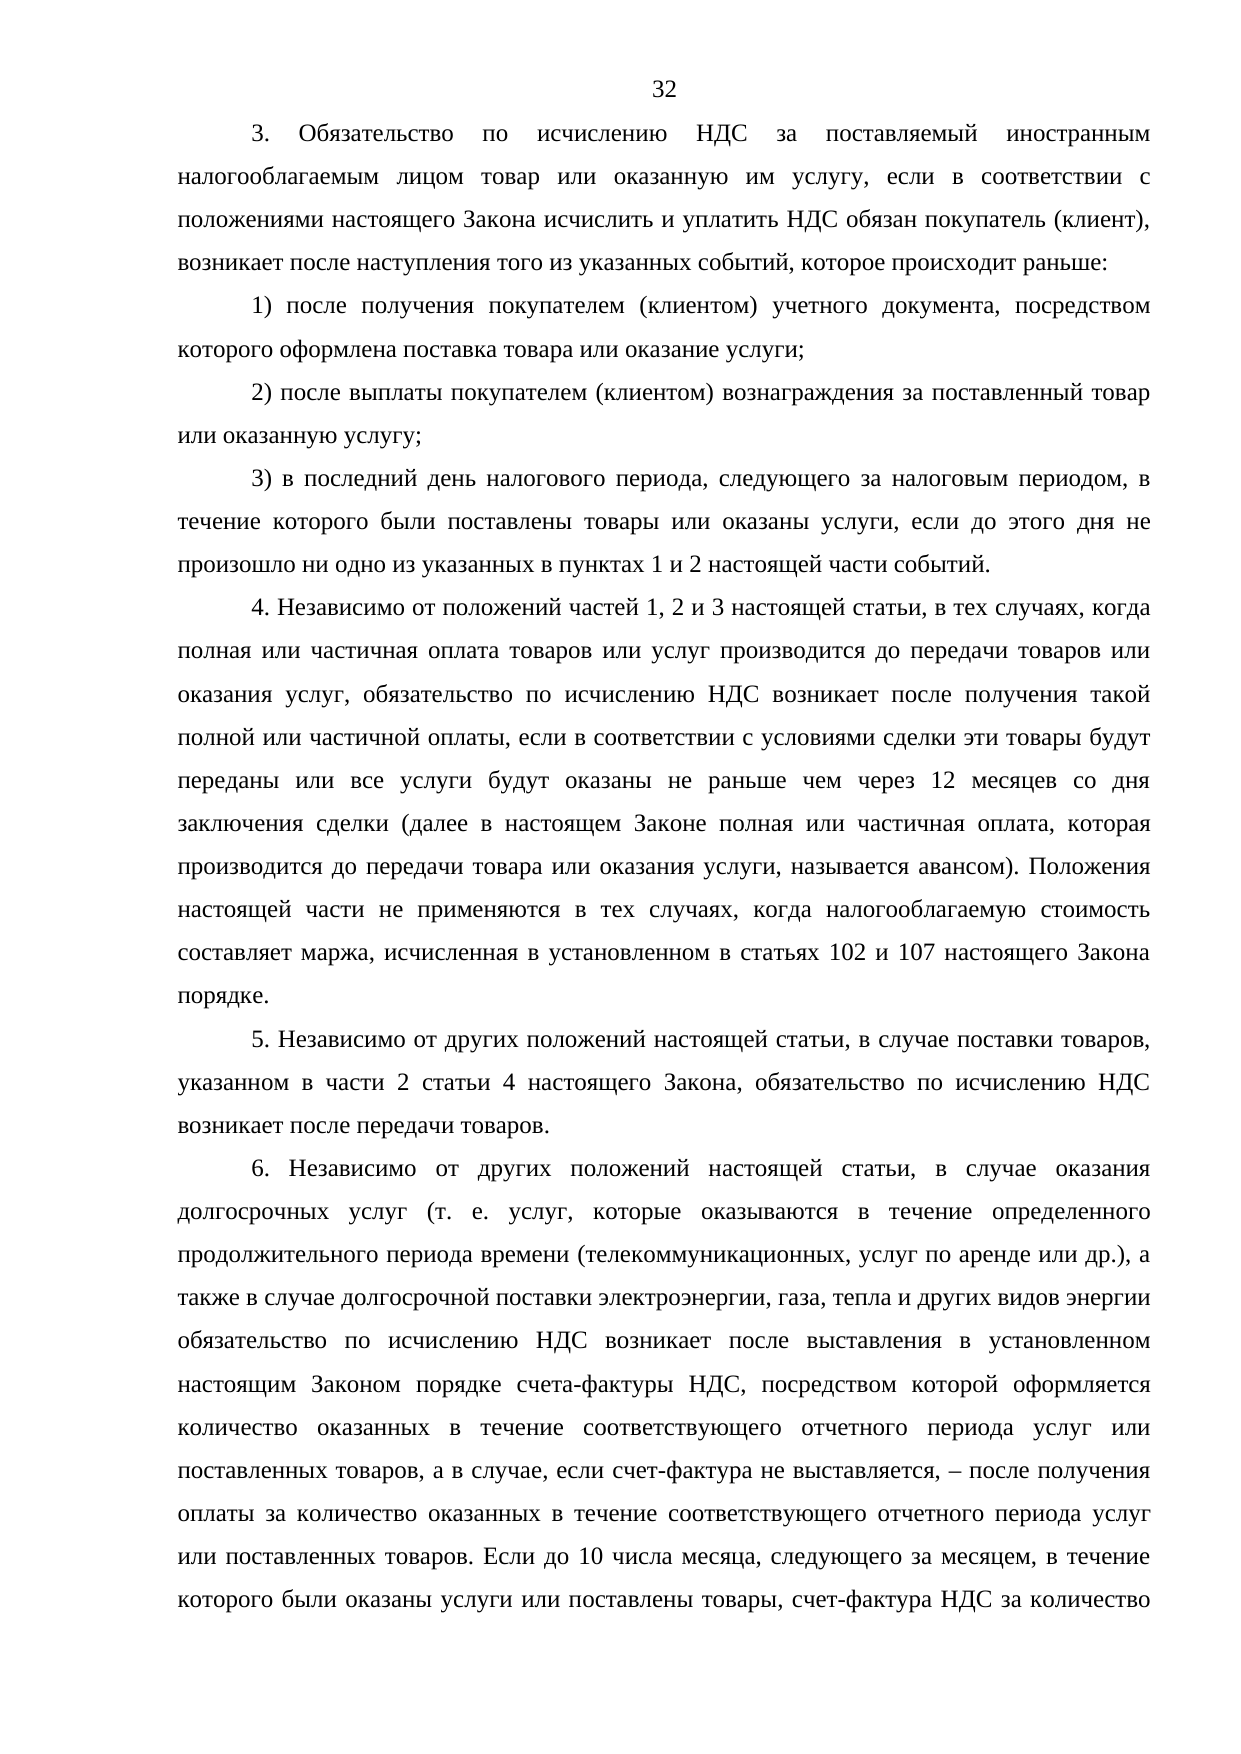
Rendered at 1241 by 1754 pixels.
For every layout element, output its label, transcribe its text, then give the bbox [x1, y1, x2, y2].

text 5. Независимо от других положений настоящей статьи, в случае поставки товаров, указанном в части 2 статьи 4 настоящего Закона, обязательство по исчислению НДС возникает после передачи товаров. [177, 1024, 1152, 1139]
text 4. Независимо от положений частей 1, 2 и 3 настоящей статьи, в тех случаях, когда полная или частичная оплата товаров или услуг производится до передачи товаров или оказания услуг, обязательство по исчислению НДС возникает после получения такой полной или частичной оплаты, если в соответствии с условиями сделки эти товары будут переданы или все услуги будут оказаны не раньше чем через 12 месяцев со дня заключения сделки (далее в настоящем Законе полная или частичная оплата, которая производится до передачи товара или оказания услуги, называется авансом). Положения настоящей части не применяются в тех случаях, когда налогооблагаемую стоимость составляет маржа, исчисленная в установленном в статьях 102 и 107 настоящего Закона порядке. [177, 592, 1152, 1009]
text 3) в последний день налогового периода, следующего за налоговым периодом, в течение которого были поставлены товары или оказаны услуги, если до этого дня не произошло ни одно из указанных в пунктах 1 и 2 настоящей части событий. [177, 463, 1152, 578]
text 6. Независимо от других положений настоящей статьи, в случае оказания долгосрочных услуг (т. е. услуг, которые оказываются в течение определенного продолжительного периода времени (телекоммуникационных, услуг по аренде или др.), а также в случае долгосрочной поставки электроэнергии, газа, тепла и других видов энергии обязательство по исчислению НДС возникает после выставления в установленном настоящим Законом порядке счета-фактуры НДС, посредством которой оформляется количество оказанных в течение соответствующего отчетного периода услуг или поставленных товаров, а в случае, если счет-фактура не выставляется, – после получения оплаты за количество оказанных в течение соответствующего отчетного периода услуг или поставленных товаров. Если до 10 числа месяца, следующего за месяцем, в течение которого были оказаны услуги или поставлены товары, счет-фактура НДС за количество [177, 1153, 1152, 1613]
text 3. Обязательство по исчислению НДС за поставляемый иностранным налогооблагаемым лицом товар или оказанную им услугу, если в соответствии с положениями настоящего Закона исчислить и уплатить НДС обязан покупатель (клиент), возникает после наступления того из указанных событий, которое происходит раньше: [177, 118, 1152, 276]
text 2) после выплаты покупателем (клиентом) вознаграждения за поставленный товар или оказанную услугу; [177, 377, 1152, 449]
text 1) после получения покупателем (клиентом) учетного документа, посредством которого оформлена поставка товара или оказание услуги; [177, 291, 1152, 362]
